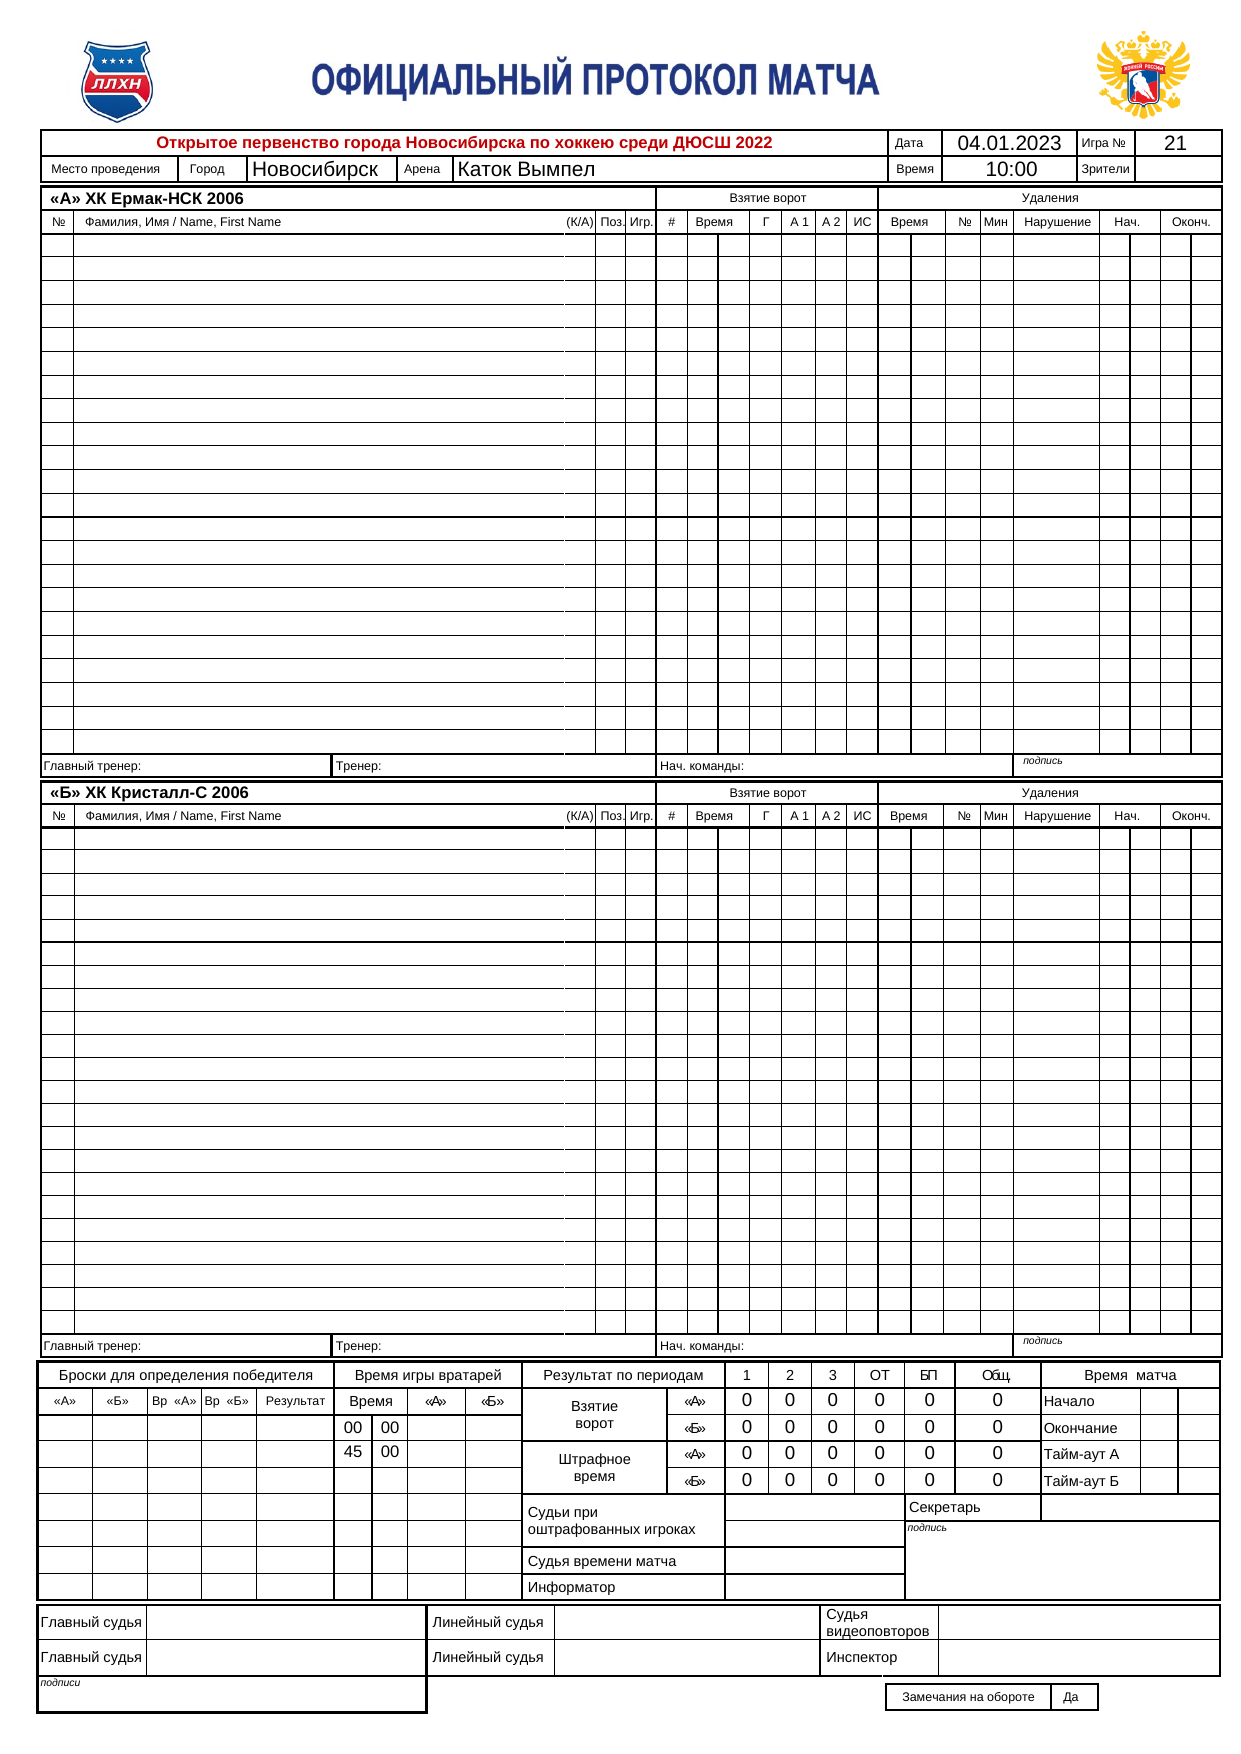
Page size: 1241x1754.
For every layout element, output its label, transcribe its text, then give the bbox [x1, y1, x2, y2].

table_cell [847, 1265, 877, 1287]
table_cell [688, 683, 717, 706]
table_cell [946, 235, 980, 256]
table_cell [42, 305, 73, 327]
table_cell [981, 1104, 1013, 1126]
table_cell [847, 305, 877, 327]
table_cell [688, 518, 717, 540]
table_cell [688, 636, 717, 658]
table_cell [657, 423, 687, 445]
table_cell Линейный судья [428, 1606, 554, 1639]
table_cell [1014, 989, 1099, 1011]
table_cell [657, 874, 687, 895]
table_cell [750, 829, 781, 849]
table_cell [782, 1012, 815, 1033]
table_cell Поз. [596, 211, 625, 233]
table_cell [257, 1494, 333, 1520]
table_cell [626, 1288, 655, 1310]
table_cell [1100, 896, 1129, 918]
table_cell [657, 399, 687, 422]
table_cell [1100, 707, 1129, 729]
table_cell 0 [855, 1468, 904, 1493]
table_cell [657, 1288, 687, 1310]
table_cell [879, 328, 910, 351]
table_cell [148, 1521, 201, 1546]
table_cell [688, 494, 717, 516]
table_cell [879, 829, 910, 849]
table_cell [688, 281, 717, 303]
table_cell [74, 659, 564, 682]
table_cell [565, 1196, 595, 1218]
table_cell [626, 612, 655, 634]
table_cell [626, 850, 655, 872]
table_cell [1100, 1104, 1129, 1126]
table_cell [912, 829, 943, 849]
table_header Результат по периодам [523, 1363, 724, 1387]
table_cell [981, 352, 1013, 374]
table_cell Фамилия, Имя / Name, First Name [75, 805, 565, 826]
table_cell [75, 874, 564, 895]
table_cell [1192, 1196, 1221, 1218]
table_cell [912, 1058, 943, 1079]
table_cell [816, 423, 846, 445]
table_cell [565, 829, 595, 849]
table_cell [981, 1219, 1013, 1241]
table_cell [912, 446, 945, 469]
table_cell [1014, 829, 1099, 849]
table_cell [75, 1081, 564, 1103]
table_cell [719, 1127, 749, 1149]
table_cell [74, 541, 564, 564]
table_cell [626, 1012, 655, 1033]
table_cell [202, 1441, 256, 1467]
table_cell [1100, 829, 1129, 849]
table_cell [847, 1196, 877, 1218]
table_cell [981, 989, 1013, 1011]
table_cell [847, 1127, 877, 1149]
table_cell [657, 1219, 687, 1241]
table_cell [847, 588, 877, 611]
table_cell [847, 1150, 877, 1172]
table_cell [657, 541, 687, 564]
table_cell [1099, 1682, 1220, 1711]
table_cell [816, 399, 846, 422]
table_cell [93, 1521, 147, 1546]
table_cell [1192, 257, 1221, 280]
table_cell [565, 541, 595, 564]
table_cell [782, 470, 815, 493]
table_cell [847, 896, 877, 918]
table_cell [74, 730, 564, 753]
table_cell [879, 966, 910, 987]
table_cell [42, 1219, 74, 1241]
table_cell [1192, 235, 1221, 256]
table_cell [750, 494, 781, 516]
table_cell [596, 850, 625, 872]
table_cell подписи [39, 1677, 425, 1711]
table_cell [1014, 1219, 1099, 1241]
table_cell [719, 850, 749, 872]
table_cell [74, 352, 564, 374]
table_cell [1192, 659, 1221, 682]
table_cell [75, 920, 564, 941]
table_cell 45 [335, 1441, 371, 1467]
table_cell 0 [905, 1415, 954, 1440]
table_cell [1131, 305, 1160, 327]
table_cell [816, 1035, 846, 1057]
table_cell [1192, 1265, 1221, 1287]
table_cell Тайм-аут А [1042, 1441, 1140, 1467]
table_cell [750, 565, 781, 587]
table_cell [946, 328, 980, 351]
table_cell [719, 829, 749, 849]
table_header «А» ХК Ермак-НСК 2006 [42, 188, 655, 209]
table_cell [1014, 1127, 1099, 1149]
table_cell [719, 1058, 749, 1079]
table_cell [1131, 1173, 1160, 1195]
table_cell [1131, 1242, 1160, 1264]
table_cell [1131, 257, 1160, 280]
table_cell [847, 1219, 877, 1241]
table_cell [596, 494, 625, 516]
table_cell [1141, 1389, 1177, 1413]
table_cell [1014, 423, 1099, 445]
table_cell [944, 1150, 980, 1172]
table_cell [39, 1547, 92, 1573]
table_cell [565, 235, 595, 256]
table_cell [596, 707, 625, 729]
table_cell [688, 1196, 717, 1218]
table_cell [1100, 966, 1129, 987]
table_cell [1014, 943, 1099, 964]
table_cell [42, 1150, 74, 1172]
table_cell [74, 423, 564, 445]
table_cell [1131, 1219, 1160, 1241]
table_cell [657, 1242, 687, 1264]
table_cell [750, 1035, 781, 1057]
table_cell [750, 423, 781, 445]
table_cell [981, 829, 1013, 849]
table_cell [946, 399, 980, 422]
table_cell [750, 446, 781, 469]
table_cell [750, 281, 781, 303]
table_cell [847, 328, 877, 351]
table_cell [879, 588, 910, 611]
table_cell [782, 399, 815, 422]
table_cell [75, 943, 564, 964]
table_cell [879, 494, 910, 516]
table_cell [42, 1058, 74, 1079]
table_cell [879, 446, 910, 469]
table_cell [912, 683, 945, 706]
table_cell [42, 829, 74, 849]
table_cell [726, 1495, 904, 1520]
table_cell [565, 376, 595, 398]
table_header 1 [726, 1363, 768, 1387]
table_cell [42, 235, 73, 256]
table_cell [912, 1173, 943, 1195]
table_cell [657, 235, 687, 256]
table_cell [1161, 281, 1190, 303]
table_cell [42, 588, 73, 611]
table_cell [1131, 541, 1160, 564]
table_cell [1014, 1150, 1099, 1172]
table_cell [946, 376, 980, 398]
table_cell [74, 257, 564, 280]
table_cell [981, 305, 1013, 327]
table_cell [750, 989, 781, 1011]
table_cell [688, 989, 717, 1011]
table_cell (К/А) [565, 211, 595, 233]
table_cell [148, 1494, 201, 1520]
table_cell 0 [855, 1389, 904, 1413]
table_cell [816, 683, 846, 706]
table_cell [408, 1521, 465, 1546]
table_cell [373, 1521, 407, 1546]
table_cell [946, 470, 980, 493]
table_cell Тренер: [333, 1335, 655, 1356]
table_cell [912, 328, 945, 351]
table_cell Время [688, 805, 749, 826]
table_cell [565, 588, 595, 611]
table_cell [719, 989, 749, 1011]
table_cell [688, 1035, 717, 1057]
table_cell [981, 1150, 1013, 1172]
table_cell [1161, 920, 1190, 941]
table_cell [1014, 896, 1099, 918]
table_cell [1131, 874, 1160, 895]
table_cell [1100, 683, 1129, 706]
table_cell [847, 1288, 877, 1310]
table_cell [657, 257, 687, 280]
table_cell [1014, 235, 1099, 256]
table_cell [912, 518, 945, 540]
table_cell [912, 470, 945, 493]
table_cell [782, 1288, 815, 1310]
table_cell [847, 850, 877, 872]
table_cell [946, 612, 980, 634]
table_cell [1192, 518, 1221, 540]
table_cell А 1 [782, 211, 815, 233]
table_cell [1161, 446, 1190, 469]
table_cell [1161, 1173, 1190, 1195]
table_cell [1014, 281, 1099, 303]
picture [5, 28, 1197, 129]
table_cell [879, 683, 910, 706]
table_cell [565, 1150, 595, 1172]
table_cell [596, 1173, 625, 1195]
table_cell [565, 494, 595, 516]
table_cell [626, 896, 655, 918]
table_cell [42, 470, 73, 493]
table_cell [944, 1219, 980, 1241]
table_cell [782, 235, 815, 256]
table_cell [1161, 730, 1190, 753]
table_cell [657, 376, 687, 398]
table_cell [912, 730, 945, 753]
table_cell [42, 1081, 74, 1103]
table_cell [1014, 636, 1099, 658]
table_cell [719, 423, 749, 445]
table_cell [626, 281, 655, 303]
table_cell «Б» [93, 1389, 147, 1413]
table_cell Нач. [1100, 211, 1160, 233]
table_cell [626, 376, 655, 398]
table_cell [1161, 1127, 1190, 1149]
table_cell [373, 1468, 407, 1493]
table_cell [1192, 850, 1221, 872]
table_cell [944, 1081, 980, 1103]
table_cell [750, 943, 781, 964]
table_cell [1161, 565, 1190, 587]
table_cell Время [889, 157, 941, 181]
table_cell [816, 1196, 846, 1218]
table_cell [1131, 1081, 1160, 1103]
table_cell [596, 1311, 625, 1333]
table_cell [657, 446, 687, 469]
table_cell [1100, 1219, 1129, 1241]
table_cell [944, 920, 980, 941]
table_cell [816, 989, 846, 1011]
table_cell 0 [769, 1442, 811, 1467]
table_cell [1131, 707, 1160, 729]
table_cell [946, 565, 980, 587]
table_cell [981, 1173, 1013, 1195]
table_cell [946, 305, 980, 327]
table_cell [782, 565, 815, 587]
table_cell [879, 235, 910, 256]
table_cell [1014, 399, 1099, 422]
table_cell [816, 235, 846, 256]
table_cell [981, 494, 1013, 516]
table_cell [202, 1416, 256, 1440]
table_cell [1014, 494, 1099, 516]
table_cell Судьи при оштрафованных игроках [523, 1495, 724, 1546]
table_cell [1131, 376, 1160, 398]
table_cell [688, 1081, 717, 1103]
table_cell [1014, 1311, 1099, 1333]
table_cell Вр «Б» [202, 1389, 256, 1413]
table_cell [782, 376, 815, 398]
table_cell [726, 1548, 904, 1573]
table_cell [596, 1058, 625, 1079]
table_cell [1014, 659, 1099, 682]
table_cell [1161, 1104, 1190, 1126]
table_cell Инспектор [821, 1640, 938, 1675]
table_cell 0 [726, 1468, 768, 1493]
table_cell [816, 1012, 846, 1033]
table_cell [816, 707, 846, 729]
table_header Удаления [879, 188, 1221, 209]
table_cell [74, 636, 564, 658]
table_cell [782, 588, 815, 611]
table_cell [847, 829, 877, 849]
table_cell [657, 1265, 687, 1287]
table_cell [688, 541, 717, 564]
table_cell [596, 659, 625, 682]
table_cell [657, 850, 687, 872]
table_cell [42, 874, 74, 895]
table_cell [1100, 1058, 1129, 1079]
table_cell [816, 1311, 846, 1333]
table_cell [42, 352, 73, 374]
table_cell [912, 1035, 943, 1057]
table_cell [1100, 943, 1129, 964]
table_header 2 [769, 1363, 811, 1387]
table_cell [688, 1311, 717, 1333]
table_cell [42, 446, 73, 469]
table_cell [1100, 494, 1129, 516]
table_cell [816, 376, 846, 398]
table_cell [1131, 1311, 1160, 1333]
table_cell [1192, 1081, 1221, 1103]
table_cell Штрафное время [523, 1442, 666, 1493]
table_cell [1131, 588, 1160, 611]
table_cell [657, 612, 687, 634]
table_cell [1131, 1196, 1160, 1218]
table_cell [816, 446, 846, 469]
table_cell [782, 1035, 815, 1057]
table_cell [688, 565, 717, 587]
table_cell [1161, 352, 1190, 374]
table_cell «Б » [466, 1389, 521, 1413]
table_cell [148, 1441, 201, 1467]
table_cell [408, 1494, 465, 1520]
table_cell [912, 1127, 943, 1149]
table_cell [148, 1416, 201, 1440]
table_cell [782, 494, 815, 516]
table_cell [981, 1081, 1013, 1103]
table_cell [626, 446, 655, 469]
table_cell [782, 896, 815, 918]
table_cell [879, 399, 910, 422]
table_cell Судья видеоповторов [821, 1606, 938, 1639]
table_cell [565, 1127, 595, 1149]
table_cell [912, 943, 943, 964]
table_cell [428, 1677, 882, 1711]
table_cell [565, 446, 595, 469]
table_cell [1131, 636, 1160, 658]
table_cell [1014, 588, 1099, 611]
table_cell [750, 636, 781, 658]
table_cell [74, 518, 564, 540]
table_cell [1179, 1389, 1219, 1413]
table_cell [39, 1521, 92, 1546]
table_cell [750, 257, 781, 280]
table_cell [981, 446, 1013, 469]
table_cell [1100, 588, 1129, 611]
table_cell [946, 518, 980, 540]
table_header Время матча [1042, 1363, 1219, 1387]
table_cell [750, 518, 781, 540]
table_cell [1100, 1127, 1129, 1149]
table_cell [719, 1242, 749, 1264]
table_cell А 2 [816, 805, 846, 826]
table_cell [981, 376, 1013, 398]
table_cell [1161, 683, 1190, 706]
table_cell (К/А) [565, 805, 595, 826]
table_cell [1131, 470, 1160, 493]
table_cell [1131, 659, 1160, 682]
table_cell Нач. команды: [657, 755, 1012, 776]
table_cell [847, 235, 877, 256]
table_cell [847, 541, 877, 564]
table_cell [981, 470, 1013, 493]
table_cell [879, 1242, 910, 1264]
table_cell [626, 1104, 655, 1126]
table_cell [879, 257, 910, 280]
table_cell [912, 281, 945, 303]
table_cell [75, 1127, 564, 1149]
table_cell [596, 943, 625, 964]
table_cell [1161, 541, 1190, 564]
table_cell [1014, 1104, 1099, 1126]
table_cell [1131, 1104, 1160, 1126]
table_cell [847, 966, 877, 987]
table_cell [1100, 850, 1129, 872]
table_cell [816, 281, 846, 303]
table_cell [782, 352, 815, 374]
table_cell [626, 328, 655, 351]
table_cell [657, 494, 687, 516]
table_cell [42, 1242, 74, 1264]
table_cell 0 [726, 1389, 768, 1413]
table_cell [782, 730, 815, 753]
table_cell [626, 565, 655, 587]
table_cell [596, 636, 625, 658]
table_cell [782, 1150, 815, 1172]
table_cell [719, 446, 749, 469]
table_cell ИС [847, 805, 877, 826]
table_cell [555, 1640, 819, 1675]
table_cell 0 [769, 1389, 811, 1413]
table_cell [719, 470, 749, 493]
table_cell [782, 1173, 815, 1195]
table_cell [1192, 1311, 1221, 1333]
table_cell [750, 588, 781, 611]
table_cell [847, 423, 877, 445]
table_cell [596, 829, 625, 849]
table_cell [596, 1196, 625, 1218]
table_cell [1131, 989, 1160, 1011]
table_cell [93, 1547, 147, 1573]
table_cell [657, 305, 687, 327]
table_cell [981, 399, 1013, 422]
table_cell [596, 730, 625, 753]
table_cell [75, 1265, 564, 1287]
table_cell [1161, 896, 1190, 918]
table_cell [782, 257, 815, 280]
table_cell [750, 1173, 781, 1195]
table_cell [912, 352, 945, 374]
table_cell [75, 1311, 564, 1333]
table_cell [782, 966, 815, 987]
table_cell [688, 730, 717, 753]
table_cell [148, 1468, 201, 1493]
table_cell [847, 1242, 877, 1264]
table_cell [719, 235, 749, 256]
table_cell [1131, 446, 1160, 469]
table_cell [946, 588, 980, 611]
table_cell [816, 730, 846, 753]
table_cell [719, 1288, 749, 1310]
table_cell [39, 1494, 92, 1520]
table_cell [657, 1012, 687, 1033]
table_cell [42, 683, 73, 706]
table_cell [74, 399, 564, 422]
table_cell [750, 470, 781, 493]
table_cell [42, 423, 73, 445]
table_cell [1192, 730, 1221, 753]
table_cell [688, 920, 717, 941]
table_cell [565, 1242, 595, 1264]
table_cell [626, 423, 655, 445]
table_cell [719, 920, 749, 941]
table_cell [750, 235, 781, 256]
table_cell [466, 1574, 521, 1599]
table_cell [1161, 1035, 1190, 1057]
table_cell [1131, 1035, 1160, 1057]
table_cell [626, 1219, 655, 1241]
table_cell [847, 376, 877, 398]
table_cell [466, 1441, 521, 1467]
table_cell Г [750, 211, 781, 233]
table_cell [565, 659, 595, 682]
table_cell [626, 874, 655, 895]
table_cell [626, 659, 655, 682]
table_cell [626, 470, 655, 493]
table_cell [1014, 1173, 1099, 1195]
table_cell [74, 305, 564, 327]
table_cell [912, 659, 945, 682]
table_cell [879, 423, 910, 445]
table_cell [847, 1012, 877, 1033]
table_cell 0 [726, 1442, 768, 1467]
table_header Общ. [956, 1363, 1040, 1387]
table_cell [726, 1575, 904, 1599]
table_cell [981, 1288, 1013, 1310]
table_cell [879, 989, 910, 1011]
table_cell [912, 874, 943, 895]
table_cell [1131, 399, 1160, 422]
table_cell [1014, 920, 1099, 941]
table_cell [912, 612, 945, 634]
table_cell [626, 305, 655, 327]
table_cell [719, 896, 749, 918]
table_cell [1014, 470, 1099, 493]
table_cell [1100, 636, 1129, 658]
table_cell [1100, 659, 1129, 682]
table_cell [596, 541, 625, 564]
table_cell 0 [956, 1442, 1040, 1467]
table_cell [981, 943, 1013, 964]
table_cell [816, 1127, 846, 1149]
table_cell [688, 1012, 717, 1033]
table_cell [42, 1265, 74, 1287]
table_cell [1014, 683, 1099, 706]
table_cell [596, 1035, 625, 1057]
table_cell [657, 636, 687, 658]
table_cell [719, 1265, 749, 1287]
table_cell [42, 565, 73, 587]
table_cell [719, 683, 749, 706]
table_cell [782, 659, 815, 682]
table_cell [719, 281, 749, 303]
table_cell [1192, 943, 1221, 964]
table_cell [1192, 565, 1221, 587]
table_cell [883, 1677, 1220, 1681]
table_cell [981, 730, 1013, 753]
table_cell [1192, 399, 1221, 422]
table_cell [565, 1104, 595, 1126]
table_cell [1161, 612, 1190, 634]
table_cell [912, 989, 943, 1011]
table_cell [750, 896, 781, 918]
table_cell [981, 1035, 1013, 1057]
table_cell [1192, 1127, 1221, 1149]
table_cell [1161, 874, 1190, 895]
table_header Время игры вратарей [335, 1363, 521, 1387]
table_cell [688, 352, 717, 374]
table_cell [657, 1127, 687, 1149]
table_cell [1100, 612, 1129, 634]
table_cell [688, 1127, 717, 1149]
table_cell ИС [847, 211, 877, 233]
table_cell [944, 829, 980, 849]
table_cell [944, 1311, 980, 1333]
table_cell [816, 1150, 846, 1172]
table_cell [408, 1468, 465, 1493]
table_cell [75, 850, 564, 872]
table_cell [565, 896, 595, 918]
table_cell [1131, 966, 1160, 987]
table_cell [1192, 1173, 1221, 1195]
table_cell [657, 683, 687, 706]
table_cell [688, 1265, 717, 1287]
table_cell [1014, 446, 1099, 469]
table_cell [782, 1081, 815, 1103]
table_cell [75, 829, 564, 849]
table_cell [816, 1173, 846, 1195]
table_cell [147, 1606, 425, 1639]
table_cell [565, 989, 595, 1011]
table_cell [565, 423, 595, 445]
table_cell [1014, 328, 1099, 351]
table_cell [626, 1311, 655, 1333]
table_cell Нач. команды: [657, 1335, 1012, 1356]
table_cell [750, 1058, 781, 1079]
table_cell № [42, 805, 74, 826]
table_cell [1161, 1081, 1190, 1103]
table_cell [74, 588, 564, 611]
table_cell «А» [408, 1389, 465, 1413]
table_cell 0 [726, 1415, 768, 1440]
table_cell [657, 966, 687, 987]
table_cell [816, 612, 846, 634]
table_cell [596, 281, 625, 303]
table_cell 0 [812, 1415, 854, 1440]
table_cell [847, 1104, 877, 1126]
table_cell [1192, 376, 1221, 398]
table_cell [565, 612, 595, 634]
table_cell [750, 1150, 781, 1172]
table_cell [879, 943, 910, 964]
table_cell [42, 376, 73, 398]
table_cell [981, 1127, 1013, 1149]
table_cell [74, 235, 564, 256]
table_cell [75, 966, 564, 987]
table_cell [719, 659, 749, 682]
table_cell [912, 1104, 943, 1126]
table_cell [879, 376, 910, 398]
table_cell [408, 1574, 465, 1599]
table_cell [816, 874, 846, 895]
table_cell [1100, 376, 1129, 398]
table_cell [946, 423, 980, 445]
table_cell [1161, 1219, 1190, 1241]
table_cell [912, 896, 943, 918]
table_cell [1192, 874, 1221, 895]
table_cell [1161, 235, 1190, 256]
table_cell [565, 1058, 595, 1079]
table_cell Оконч. [1161, 211, 1221, 233]
table_cell [1100, 1242, 1129, 1264]
table_cell [847, 989, 877, 1011]
table_cell [750, 1012, 781, 1033]
table_cell [42, 1311, 74, 1333]
table_cell [1141, 1441, 1177, 1467]
table_cell [912, 588, 945, 611]
table_cell [1100, 446, 1129, 469]
table_cell [373, 1547, 407, 1573]
table_cell [981, 541, 1013, 564]
table_cell [657, 281, 687, 303]
table_cell [719, 1012, 749, 1033]
table_cell [626, 966, 655, 987]
table_cell [1100, 1081, 1129, 1103]
table_cell [688, 707, 717, 729]
table_cell Тайм-аут Б [1042, 1468, 1140, 1493]
table_cell [1161, 1288, 1190, 1310]
table_cell «А» [39, 1389, 92, 1413]
table_cell Фамилия, Имя / Name, First Name [74, 211, 565, 233]
table_cell [816, 896, 846, 918]
table_cell [565, 966, 595, 987]
table_cell [912, 399, 945, 422]
table_cell [408, 1441, 465, 1467]
table_cell [1136, 157, 1221, 181]
table_cell [946, 636, 980, 658]
table_cell [912, 966, 943, 987]
table_cell [750, 1196, 781, 1218]
table_cell [1014, 1265, 1099, 1287]
table_cell Каток Вымпел [454, 157, 887, 181]
table_cell [750, 612, 781, 634]
table_cell [719, 707, 749, 729]
table_cell [42, 541, 73, 564]
table_cell [816, 1265, 846, 1287]
table_cell [912, 1265, 943, 1287]
table_cell [944, 1104, 980, 1126]
table_cell [688, 588, 717, 611]
table_cell [657, 943, 687, 964]
table_cell [202, 1494, 256, 1520]
table_cell [74, 707, 564, 729]
table_cell подпись [1014, 1335, 1221, 1356]
table_cell [42, 1288, 74, 1310]
table_cell № [944, 805, 980, 826]
table_header Удаления [879, 783, 1221, 803]
table_cell [946, 541, 980, 564]
table_cell [981, 1242, 1013, 1264]
table_cell [1100, 518, 1129, 540]
table_cell [939, 1640, 1219, 1675]
table_cell [981, 1265, 1013, 1287]
table_cell [847, 874, 877, 895]
table_cell [565, 874, 595, 895]
table_cell [596, 1288, 625, 1310]
table_cell [555, 1606, 819, 1639]
table_cell [816, 352, 846, 374]
table_cell [657, 1058, 687, 1079]
table_cell [719, 257, 749, 280]
table_cell [1100, 730, 1129, 753]
table_cell [626, 1058, 655, 1079]
table_cell [257, 1468, 333, 1493]
table_cell [1161, 423, 1190, 445]
table_cell [847, 730, 877, 753]
table_cell [1131, 896, 1160, 918]
table_cell [946, 494, 980, 516]
table_cell [74, 446, 564, 469]
table_cell [879, 281, 910, 303]
table_cell [42, 328, 73, 351]
table_cell [879, 1104, 910, 1126]
table_cell [1100, 235, 1129, 256]
table_cell Время [688, 211, 749, 233]
table_cell Мин [981, 805, 1013, 826]
table_cell [1161, 850, 1190, 872]
table_cell [750, 1265, 781, 1287]
table_cell Судья времени матча [523, 1548, 724, 1573]
table_cell [257, 1441, 333, 1467]
table_cell [688, 423, 717, 445]
table_cell 0 [812, 1389, 854, 1413]
table_cell [688, 966, 717, 987]
table_cell [750, 1311, 781, 1333]
table_cell [1161, 588, 1190, 611]
table_cell [981, 257, 1013, 280]
table_cell [719, 1104, 749, 1126]
table_cell [202, 1468, 256, 1493]
table_cell [1100, 565, 1129, 587]
table_cell [1161, 399, 1190, 422]
table_cell [1014, 376, 1099, 398]
table_cell [596, 352, 625, 374]
table_cell [1141, 1468, 1177, 1493]
table_cell [847, 659, 877, 682]
table_cell [626, 494, 655, 516]
table_cell [782, 305, 815, 327]
table_cell [75, 1012, 564, 1033]
table_cell [1161, 636, 1190, 658]
table_cell [816, 1242, 846, 1264]
table_cell [912, 494, 945, 516]
table_cell Зрители [1078, 157, 1134, 181]
table_cell № [42, 211, 73, 233]
table_cell Время [879, 805, 943, 826]
table_cell [596, 328, 625, 351]
table_cell [1192, 328, 1221, 351]
table_cell [1131, 1058, 1160, 1079]
table_cell [816, 494, 846, 516]
table_cell [719, 1173, 749, 1195]
table_cell Линейный судья [428, 1640, 554, 1675]
table_cell [719, 565, 749, 587]
table_cell [1131, 1150, 1160, 1172]
table_cell [626, 989, 655, 1011]
table_cell [1100, 328, 1129, 351]
table_cell [847, 565, 877, 587]
table_cell Главный судья [39, 1640, 146, 1675]
table_cell [847, 470, 877, 493]
table_cell Нач. [1100, 805, 1160, 826]
table_cell [912, 423, 945, 445]
table_cell [1100, 423, 1129, 445]
table_cell [565, 943, 595, 964]
table_cell [981, 612, 1013, 634]
table_header Броски для определения победителя [39, 1363, 333, 1387]
table_cell Главный тренер: [42, 755, 330, 776]
table_cell [750, 707, 781, 729]
table_cell [688, 446, 717, 469]
table_cell «Б» [668, 1468, 724, 1493]
table_cell [750, 1288, 781, 1310]
table_cell [1192, 707, 1221, 729]
table_cell [626, 1035, 655, 1057]
table_cell [626, 1150, 655, 1172]
table_cell 0 [769, 1415, 811, 1440]
table_cell [1131, 1265, 1160, 1287]
table_cell [750, 1219, 781, 1241]
table_cell Время [335, 1389, 407, 1413]
table_cell [202, 1574, 256, 1599]
table_cell [782, 874, 815, 895]
table_cell [565, 850, 595, 872]
table_cell [879, 1035, 910, 1057]
table_cell [816, 636, 846, 658]
table_cell Новосибирск [248, 157, 396, 181]
table_cell [912, 565, 945, 587]
table_cell [1192, 683, 1221, 706]
table_cell [626, 1265, 655, 1287]
table_cell [657, 1081, 687, 1103]
table_cell [42, 966, 74, 987]
table_cell Нарушение [1014, 211, 1099, 233]
table_cell [1161, 328, 1190, 351]
table_cell [719, 1219, 749, 1241]
table_cell [847, 636, 877, 658]
table_cell [202, 1521, 256, 1546]
table_cell [719, 943, 749, 964]
table_cell № [946, 211, 980, 233]
table_cell [657, 920, 687, 941]
table_cell [1192, 541, 1221, 564]
table_cell [847, 920, 877, 941]
table_cell [726, 1521, 904, 1546]
table_cell [565, 1035, 595, 1057]
table_cell [879, 1058, 910, 1079]
table_cell [1161, 305, 1190, 327]
table_cell [816, 541, 846, 564]
table_cell [879, 305, 910, 327]
table_cell Оконч. [1161, 805, 1221, 826]
table_cell [626, 518, 655, 540]
table_cell [750, 683, 781, 706]
table_cell [1100, 1012, 1129, 1033]
table_cell [42, 730, 73, 753]
table_cell [657, 588, 687, 611]
table_cell [750, 399, 781, 422]
table_cell [74, 612, 564, 634]
table_cell подпись [906, 1522, 1219, 1599]
table_cell [1131, 612, 1160, 634]
table_cell [1100, 1173, 1129, 1195]
table_cell [912, 1012, 943, 1033]
table_cell 0 [812, 1442, 854, 1467]
table_cell [1192, 1058, 1221, 1079]
table_cell [42, 1035, 74, 1057]
table_cell [1192, 829, 1221, 849]
table_cell [879, 896, 910, 918]
table_cell [565, 1288, 595, 1310]
table_cell [847, 707, 877, 729]
table_cell [782, 1219, 815, 1241]
table_header «Б» ХК Кристалл-С 2006 [42, 783, 655, 803]
table_cell [626, 1196, 655, 1218]
table_cell [1161, 376, 1190, 398]
table_cell [1014, 612, 1099, 634]
table_cell [1161, 707, 1190, 729]
table_cell [1161, 966, 1190, 987]
table_cell [657, 565, 687, 587]
table_cell [42, 636, 73, 658]
table_cell [1100, 257, 1129, 280]
table_cell [1131, 1127, 1160, 1149]
table_cell [657, 659, 687, 682]
table_cell [912, 920, 943, 941]
table_cell [596, 446, 625, 469]
table_cell 0 [956, 1468, 1040, 1493]
table_cell [879, 730, 910, 753]
table_cell [626, 588, 655, 611]
table_cell [596, 1012, 625, 1033]
table_cell [596, 1104, 625, 1126]
table_cell [257, 1416, 333, 1440]
table_cell [946, 352, 980, 374]
table_header БП [905, 1363, 954, 1387]
table_header Да [1052, 1685, 1097, 1709]
table_cell [879, 1081, 910, 1103]
table_cell [782, 636, 815, 658]
table_cell [626, 235, 655, 256]
table_cell [565, 565, 595, 587]
table_cell [626, 257, 655, 280]
table_cell [879, 612, 910, 634]
table_cell [719, 636, 749, 658]
table_cell [1161, 470, 1190, 493]
table_cell [1014, 352, 1099, 374]
table_cell [1192, 470, 1221, 493]
table_cell [75, 989, 564, 1011]
table_cell [1161, 1058, 1190, 1079]
table_cell [719, 328, 749, 351]
table_cell [816, 1104, 846, 1126]
table_cell [373, 1494, 407, 1520]
table_cell [1100, 1196, 1129, 1218]
table_cell [335, 1547, 371, 1573]
table_cell [1179, 1468, 1219, 1493]
table_cell [688, 1150, 717, 1172]
table_cell [1161, 943, 1190, 964]
table_cell [750, 1081, 781, 1103]
table_cell [1014, 850, 1099, 872]
table_cell [912, 1288, 943, 1310]
table_cell [565, 1012, 595, 1033]
table_cell [75, 1173, 564, 1195]
table_cell [1131, 494, 1160, 516]
table_cell [879, 1288, 910, 1310]
table_cell [93, 1494, 147, 1520]
table_cell [75, 1196, 564, 1218]
table_cell [847, 446, 877, 469]
table_cell [596, 518, 625, 540]
table_cell [688, 943, 717, 964]
table_cell [565, 730, 595, 753]
table_cell [1014, 305, 1099, 327]
table_cell [750, 328, 781, 351]
table_cell [626, 399, 655, 422]
table_cell [981, 850, 1013, 872]
table_cell [1192, 989, 1221, 1011]
table_cell [626, 683, 655, 706]
table_cell [782, 518, 815, 540]
table_cell Вр «А» [148, 1389, 201, 1413]
table_cell [596, 896, 625, 918]
table_cell [42, 494, 73, 516]
table_cell [719, 612, 749, 634]
table_cell [1131, 281, 1160, 303]
table_cell [688, 1104, 717, 1126]
table_cell [750, 850, 781, 872]
table_cell [879, 707, 910, 729]
table_cell [596, 588, 625, 611]
table_cell [596, 1265, 625, 1287]
table_cell [466, 1494, 521, 1520]
table_cell [879, 874, 910, 895]
table_cell [782, 1242, 815, 1264]
table_cell [946, 659, 980, 682]
table_cell [42, 399, 73, 422]
table_cell [565, 328, 595, 351]
table_cell [816, 659, 846, 682]
table_cell [1042, 1495, 1219, 1520]
table_cell [912, 1081, 943, 1103]
table_cell [1192, 446, 1221, 469]
table_header 21 [1136, 131, 1221, 155]
table_cell [1192, 636, 1221, 658]
table_cell [1131, 518, 1160, 540]
table_cell [657, 829, 687, 849]
table_cell 0 [905, 1468, 954, 1493]
table_cell [1014, 1012, 1099, 1033]
table_cell [1131, 328, 1160, 351]
table_header Взятие ворот [657, 188, 877, 209]
table_cell [847, 1081, 877, 1103]
table_cell [1100, 1035, 1129, 1057]
table_cell [1100, 470, 1129, 493]
table_cell [981, 896, 1013, 918]
table_cell [75, 1288, 564, 1310]
table_cell [1161, 1150, 1190, 1172]
table_cell [1131, 565, 1160, 587]
table_cell [750, 874, 781, 895]
table_cell [657, 1311, 687, 1333]
table_cell [782, 989, 815, 1011]
table_cell [373, 1574, 407, 1599]
table_cell [565, 636, 595, 658]
table_cell [75, 896, 564, 918]
table_cell [74, 683, 564, 706]
table_cell [1161, 1012, 1190, 1033]
table_cell [257, 1521, 333, 1546]
table_cell [688, 328, 717, 351]
table_cell 0 [855, 1442, 904, 1467]
table_cell [912, 1150, 943, 1172]
table_cell подпись [1014, 755, 1221, 776]
table_cell [1192, 966, 1221, 987]
table_cell [1100, 541, 1129, 564]
table_cell [782, 446, 815, 469]
table_cell [565, 281, 595, 303]
table_cell [596, 989, 625, 1011]
table_cell Взятие ворот [523, 1389, 666, 1440]
table_cell 0 [905, 1442, 954, 1467]
table_cell [1014, 518, 1099, 540]
table_cell [1100, 989, 1129, 1011]
table_cell [719, 1035, 749, 1057]
table_cell [75, 1242, 564, 1264]
table_cell [912, 235, 945, 256]
table_cell [750, 1242, 781, 1264]
table_cell [816, 470, 846, 493]
table_cell [1192, 1012, 1221, 1033]
table_cell [816, 1058, 846, 1079]
table_cell 00 [335, 1416, 371, 1440]
table_cell [688, 896, 717, 918]
table_header Игра № [1078, 131, 1134, 155]
table_cell [879, 1173, 910, 1195]
table_cell [816, 943, 846, 964]
table_cell [466, 1416, 521, 1440]
table_cell [1192, 423, 1221, 445]
table_cell [42, 850, 74, 872]
table_cell Игр. [626, 211, 655, 233]
table_cell [565, 518, 595, 540]
table_cell [944, 1173, 980, 1195]
table_cell [912, 305, 945, 327]
table_cell [782, 328, 815, 351]
table_cell [1161, 1242, 1190, 1264]
table_cell Результат [257, 1389, 333, 1413]
table_cell [148, 1547, 201, 1573]
table_cell [1131, 423, 1160, 445]
table_cell [1161, 659, 1190, 682]
table_cell 0 [956, 1389, 1040, 1413]
table_cell [657, 1104, 687, 1126]
table_cell [946, 446, 980, 469]
table_cell [719, 352, 749, 374]
table_cell [944, 850, 980, 872]
table_cell [750, 1104, 781, 1126]
table_cell [596, 920, 625, 941]
table_cell [816, 518, 846, 540]
table_cell [147, 1640, 425, 1675]
table_cell Поз. [596, 805, 625, 826]
table_cell [93, 1441, 147, 1467]
table_cell [565, 1311, 595, 1333]
table_header ОТ [855, 1363, 904, 1387]
table_cell [847, 352, 877, 374]
table_cell [1192, 1242, 1221, 1264]
table_cell [596, 399, 625, 422]
table_cell [719, 588, 749, 611]
table_cell [75, 1058, 564, 1079]
table_cell [944, 1035, 980, 1057]
table_cell [1014, 730, 1099, 753]
table_cell [565, 352, 595, 374]
table_cell [42, 920, 74, 941]
table_header 04.01.2023 [943, 131, 1076, 155]
table_cell [1192, 352, 1221, 374]
table_cell [879, 636, 910, 658]
table_cell [782, 423, 815, 445]
table_cell [847, 399, 877, 422]
table_cell [596, 565, 625, 587]
table_cell [981, 565, 1013, 587]
table_cell [688, 305, 717, 327]
table_cell [750, 730, 781, 753]
table_cell [879, 920, 910, 941]
table_cell [42, 989, 74, 1011]
table_cell [1100, 352, 1129, 374]
table_cell [847, 1058, 877, 1079]
table_cell [565, 399, 595, 422]
table_cell [1131, 943, 1160, 964]
table_cell [657, 1173, 687, 1195]
table_cell [944, 1058, 980, 1079]
table_cell [944, 896, 980, 918]
table_cell [847, 1173, 877, 1195]
table_cell [1014, 541, 1099, 564]
table_cell [879, 541, 910, 564]
table_cell [719, 966, 749, 987]
table_cell [750, 659, 781, 682]
table_cell [816, 829, 846, 849]
table_cell [719, 541, 749, 564]
table_cell [42, 1173, 74, 1195]
table_cell [944, 1288, 980, 1310]
table_cell Время [879, 211, 945, 233]
table_cell [782, 943, 815, 964]
table_cell [782, 612, 815, 634]
table_cell [565, 305, 595, 327]
table_cell [596, 1242, 625, 1264]
table_cell [42, 281, 73, 303]
table_cell [981, 1196, 1013, 1218]
table_cell «Б» [668, 1415, 724, 1440]
table_cell [782, 1127, 815, 1149]
table_cell [688, 399, 717, 422]
table_cell [1014, 707, 1099, 729]
table_cell [565, 920, 595, 941]
table_cell Мин [981, 211, 1013, 233]
table_cell [657, 470, 687, 493]
table_cell [946, 730, 980, 753]
table_cell [944, 1265, 980, 1287]
table_cell [657, 328, 687, 351]
table_cell [1192, 896, 1221, 918]
table_cell [816, 257, 846, 280]
table_cell [1192, 1219, 1221, 1241]
table_cell [981, 920, 1013, 941]
table_cell [596, 612, 625, 634]
table_cell [1161, 518, 1190, 540]
table_cell [42, 707, 73, 729]
table_cell [981, 328, 1013, 351]
table_cell 0 [812, 1468, 854, 1493]
table_cell [847, 257, 877, 280]
table_cell [1014, 257, 1099, 280]
table_cell [626, 920, 655, 941]
table_cell [335, 1521, 371, 1546]
table_cell [946, 683, 980, 706]
table_cell [74, 494, 564, 516]
table_cell [93, 1468, 147, 1493]
table_cell [688, 1058, 717, 1079]
table_cell [657, 896, 687, 918]
table_cell [1100, 1265, 1129, 1287]
table_cell [565, 1219, 595, 1241]
table_cell [816, 1081, 846, 1103]
table_cell [981, 1058, 1013, 1079]
table_cell [719, 1081, 749, 1103]
table_cell [1100, 1288, 1129, 1310]
table_cell [782, 829, 815, 849]
table_cell Секретарь [906, 1495, 1040, 1520]
table_cell [981, 1012, 1013, 1033]
table_cell [1192, 920, 1221, 941]
table_cell [75, 1035, 564, 1057]
table_cell [912, 850, 943, 872]
table_cell [944, 1012, 980, 1033]
table_cell [782, 920, 815, 941]
table_cell [1014, 1081, 1099, 1103]
table_cell [939, 1606, 1219, 1639]
table_cell [1014, 565, 1099, 587]
table_cell Город [179, 157, 246, 181]
table_cell [596, 1150, 625, 1172]
table_cell [42, 943, 74, 964]
table_cell [596, 376, 625, 398]
table_cell [944, 1196, 980, 1218]
table_cell [816, 588, 846, 611]
table_cell [688, 612, 717, 634]
table_cell [981, 518, 1013, 540]
table_cell [847, 518, 877, 540]
table_cell [879, 1265, 910, 1287]
table_cell [912, 1311, 943, 1333]
table_cell [879, 659, 910, 682]
table_cell [944, 1127, 980, 1149]
table_cell [466, 1547, 521, 1573]
table_cell [1131, 730, 1160, 753]
table_cell [981, 281, 1013, 303]
table_cell [847, 281, 877, 303]
table_cell [596, 1081, 625, 1103]
table_cell А 1 [782, 805, 815, 826]
table_cell 0 [855, 1415, 904, 1440]
table_cell [981, 1311, 1013, 1333]
table_cell [626, 1173, 655, 1195]
table_cell Нарушение [1014, 805, 1099, 826]
table_cell [42, 1104, 74, 1126]
table_cell [912, 636, 945, 658]
table_cell [657, 1150, 687, 1172]
table_cell [750, 305, 781, 327]
table_cell [1161, 989, 1190, 1011]
table_cell [42, 518, 73, 540]
table_header Взятие ворот [657, 783, 877, 803]
table_cell [1131, 920, 1160, 941]
table_cell [39, 1441, 92, 1467]
table_cell [466, 1521, 521, 1546]
table_cell [626, 1242, 655, 1264]
table_cell [688, 874, 717, 895]
table_cell [1192, 1150, 1221, 1172]
table_cell [879, 1127, 910, 1149]
table_cell [782, 1311, 815, 1333]
table_cell [1014, 1196, 1099, 1218]
table_cell [1014, 1035, 1099, 1057]
table_cell [42, 896, 74, 918]
table_cell [719, 730, 749, 753]
table_cell [1131, 235, 1160, 256]
table_cell [688, 1242, 717, 1264]
table_cell [688, 470, 717, 493]
table_cell [879, 470, 910, 493]
table_cell [912, 541, 945, 564]
table_cell [74, 328, 564, 351]
table_cell [75, 1104, 564, 1126]
table_cell [782, 1265, 815, 1287]
table_cell Игр. [626, 805, 655, 826]
table_cell «А» [668, 1389, 724, 1413]
table_cell [1161, 494, 1190, 516]
table_cell [750, 376, 781, 398]
table_cell [596, 1219, 625, 1241]
table_cell [42, 1127, 74, 1149]
table_cell [657, 352, 687, 374]
table_cell # [657, 805, 687, 826]
table_cell [1131, 1012, 1160, 1033]
table_cell [719, 305, 749, 327]
table_cell [816, 1288, 846, 1310]
table_cell [93, 1416, 147, 1440]
table_cell [879, 518, 910, 540]
table_cell [565, 1081, 595, 1103]
table_cell [596, 966, 625, 987]
table_cell [42, 659, 73, 682]
table_cell [39, 1416, 92, 1440]
table_cell [847, 494, 877, 516]
table_cell [879, 1150, 910, 1172]
table_cell [1192, 305, 1221, 327]
table_cell [1192, 1104, 1221, 1126]
table_cell [688, 659, 717, 682]
table_cell [1192, 612, 1221, 634]
table_cell [782, 541, 815, 564]
table_cell [946, 281, 980, 303]
table_cell [719, 376, 749, 398]
table_cell [912, 257, 945, 280]
table_cell [1131, 352, 1160, 374]
table_cell [75, 1150, 564, 1172]
table_cell [1131, 829, 1160, 849]
table_cell [626, 1127, 655, 1149]
table_cell [750, 541, 781, 564]
table_cell Арена [398, 157, 452, 181]
table_cell [257, 1547, 333, 1573]
table_cell [782, 281, 815, 303]
table_cell [912, 1242, 943, 1264]
table_cell [1100, 305, 1129, 327]
table_cell [408, 1416, 465, 1440]
table_cell [657, 989, 687, 1011]
table_header Открытое первенство города Новосибирска по хоккею среди ДЮСШ 2022 [42, 131, 887, 155]
table_cell [148, 1574, 201, 1599]
table_cell 0 [956, 1415, 1040, 1440]
table_cell [981, 588, 1013, 611]
table_cell [408, 1547, 465, 1573]
table_cell 10:00 [943, 157, 1076, 181]
table_cell Начало [1042, 1389, 1140, 1413]
table_cell [944, 966, 980, 987]
table_cell [565, 1265, 595, 1287]
table_cell [981, 683, 1013, 706]
table_cell [1100, 1311, 1129, 1333]
table_cell [782, 683, 815, 706]
table_cell [626, 730, 655, 753]
table_cell [1192, 1035, 1221, 1057]
table_cell «А» [668, 1442, 724, 1467]
table_cell [1100, 874, 1129, 895]
table_cell [981, 966, 1013, 987]
table_cell [719, 518, 749, 540]
table_cell [847, 612, 877, 634]
table_cell [657, 730, 687, 753]
table_cell 00 [373, 1441, 407, 1467]
table_cell [782, 707, 815, 729]
table_cell [944, 1242, 980, 1264]
table_cell [626, 1081, 655, 1103]
table_cell [944, 943, 980, 964]
table_cell [879, 1219, 910, 1241]
table_cell [719, 1150, 749, 1172]
table_cell [1161, 1265, 1190, 1287]
table_cell [75, 1219, 564, 1241]
table_cell [782, 1104, 815, 1126]
table_cell [596, 235, 625, 256]
table_cell [42, 612, 73, 634]
table_cell [688, 376, 717, 398]
table_cell [847, 943, 877, 964]
table_cell [657, 1196, 687, 1218]
table_cell [565, 257, 595, 280]
table_cell [1014, 1288, 1099, 1310]
table_cell [596, 874, 625, 895]
table_cell [1192, 494, 1221, 516]
table_cell [688, 235, 717, 256]
table_cell [1014, 874, 1099, 895]
table_cell [565, 1173, 595, 1195]
table_cell [981, 235, 1013, 256]
table_cell [39, 1468, 92, 1493]
table_cell [74, 565, 564, 587]
table_cell [1192, 281, 1221, 303]
table_cell # [657, 211, 687, 233]
table_cell Г [750, 805, 781, 826]
table_cell [596, 683, 625, 706]
table_cell [912, 376, 945, 398]
table_cell [1014, 1242, 1099, 1264]
table_cell [688, 1219, 717, 1241]
table_cell [879, 565, 910, 587]
table_cell [74, 470, 564, 493]
table_cell [750, 966, 781, 987]
table_cell [879, 352, 910, 374]
table_cell [816, 328, 846, 351]
table_cell [719, 1311, 749, 1333]
table_cell 0 [769, 1468, 811, 1493]
table_cell [335, 1468, 371, 1493]
table_cell [750, 1127, 781, 1149]
table_cell [879, 1311, 910, 1333]
table_cell [981, 874, 1013, 895]
table_cell [816, 1219, 846, 1241]
table_cell [42, 257, 73, 280]
table_cell [1131, 850, 1160, 872]
table_cell [981, 707, 1013, 729]
table_cell [1100, 399, 1129, 422]
table_cell [42, 1196, 74, 1218]
table_cell [688, 1173, 717, 1195]
table_cell [657, 518, 687, 540]
table_cell [466, 1468, 521, 1493]
table_cell [257, 1574, 333, 1599]
table_cell [816, 920, 846, 941]
table_cell [1100, 920, 1129, 941]
table_cell [1179, 1415, 1219, 1440]
table_cell [847, 1035, 877, 1057]
table_cell А 2 [816, 211, 846, 233]
table_cell [565, 707, 595, 729]
table_cell [782, 1196, 815, 1218]
table_cell [879, 1012, 910, 1033]
table_cell [981, 423, 1013, 445]
table_cell [782, 1058, 815, 1079]
table_header Замечания на обороте [887, 1685, 1050, 1709]
table_cell [1131, 683, 1160, 706]
table_cell [816, 305, 846, 327]
table_cell 00 [373, 1416, 407, 1440]
table_cell [719, 874, 749, 895]
table_cell [565, 470, 595, 493]
table_cell [1161, 257, 1190, 280]
table_header 3 [812, 1363, 854, 1387]
table_cell [1131, 1288, 1160, 1310]
table_cell [946, 707, 980, 729]
table_cell [596, 470, 625, 493]
table_cell [719, 494, 749, 516]
table_cell [816, 565, 846, 587]
table_cell [565, 683, 595, 706]
table_cell [879, 1196, 910, 1218]
table_cell [335, 1494, 371, 1520]
table_cell [657, 1035, 687, 1057]
table_cell [626, 636, 655, 658]
table_cell Информатор [523, 1575, 724, 1599]
table_cell [335, 1574, 371, 1599]
table_cell [1014, 1058, 1099, 1079]
table_cell [42, 1012, 74, 1033]
table_cell [626, 943, 655, 964]
table_cell [912, 707, 945, 729]
table_cell [912, 1196, 943, 1218]
table_cell [74, 376, 564, 398]
table_cell [93, 1574, 147, 1599]
table_cell [719, 399, 749, 422]
table_cell [847, 1311, 877, 1333]
table_cell 0 [905, 1389, 954, 1413]
table_cell [688, 1288, 717, 1310]
table_cell [596, 1127, 625, 1149]
table_cell [981, 636, 1013, 658]
table_cell [688, 850, 717, 872]
table_cell [202, 1547, 256, 1573]
table_cell [816, 966, 846, 987]
table_cell Главный судья [39, 1606, 146, 1639]
table_cell [912, 1219, 943, 1241]
table_cell [981, 659, 1013, 682]
table_cell [1161, 829, 1190, 849]
table_cell [1100, 1150, 1129, 1172]
table_cell [626, 352, 655, 374]
table_cell [750, 920, 781, 941]
table_cell [1141, 1415, 1177, 1440]
table_cell [944, 874, 980, 895]
table_cell [74, 281, 564, 303]
table_cell [1192, 1288, 1221, 1310]
table_cell Главный тренер: [42, 1335, 330, 1356]
table_cell [879, 850, 910, 872]
table_cell [688, 829, 717, 849]
table_cell [596, 257, 625, 280]
table_cell [1100, 281, 1129, 303]
table_cell [1192, 588, 1221, 611]
table_cell [626, 541, 655, 564]
table_cell [39, 1574, 92, 1599]
table_header Дата [889, 131, 941, 155]
table_cell [944, 989, 980, 1011]
table_cell Окончание [1042, 1415, 1140, 1440]
table_cell [847, 683, 877, 706]
table_cell [596, 423, 625, 445]
table_cell [946, 257, 980, 280]
table_cell [657, 707, 687, 729]
table_cell [816, 850, 846, 872]
table_cell [626, 707, 655, 729]
table_cell Тренер: [333, 755, 655, 776]
table_cell [1179, 1441, 1219, 1467]
table_cell [782, 850, 815, 872]
table_cell [719, 1196, 749, 1218]
table_cell [1161, 1311, 1190, 1333]
table_cell [626, 829, 655, 849]
table_cell [1014, 966, 1099, 987]
table_cell [1161, 1196, 1190, 1218]
table_cell [688, 257, 717, 280]
table_cell Место проведения [42, 157, 177, 181]
table_cell [596, 305, 625, 327]
table_cell [750, 352, 781, 374]
